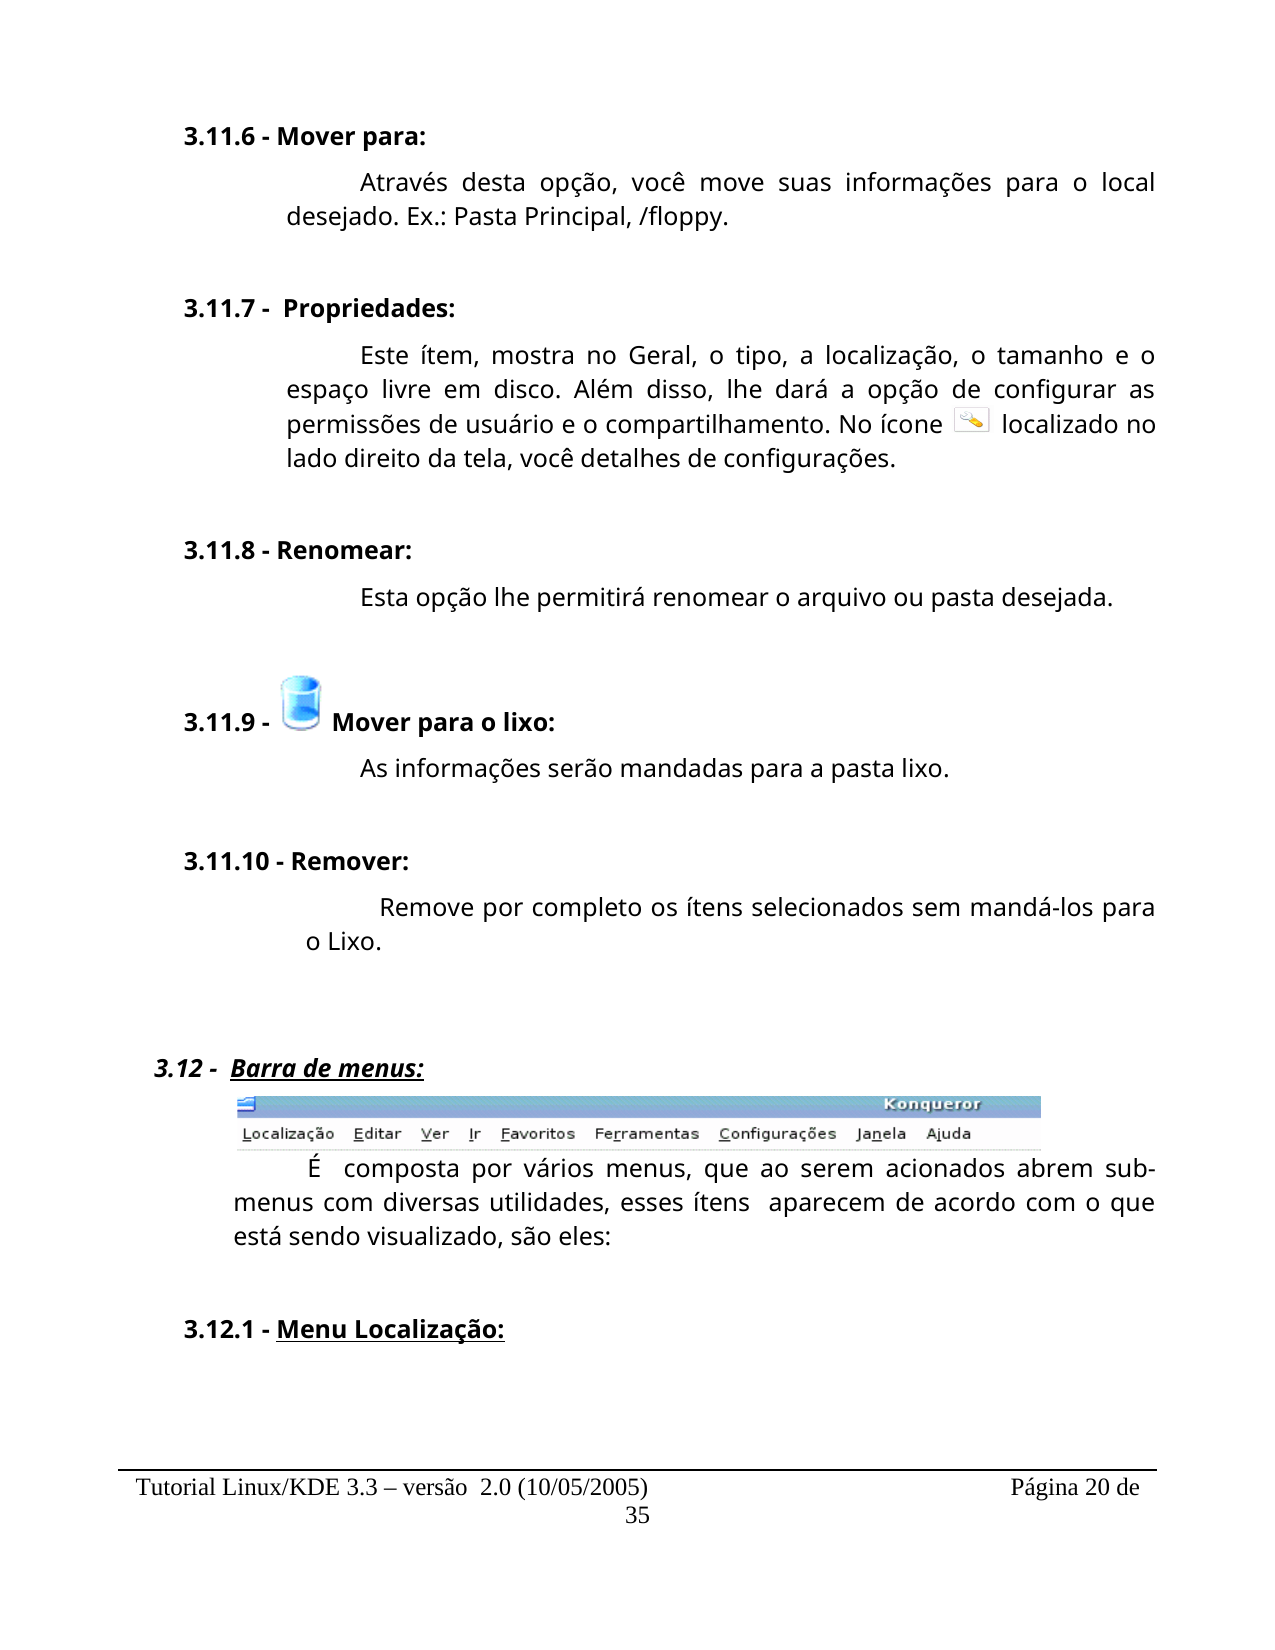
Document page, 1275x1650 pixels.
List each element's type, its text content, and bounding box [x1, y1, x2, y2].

subtitle Remover: [177, 843, 1157, 877]
text Através desta opção, você move suas informações para o local desejado. Ex.: Pasta Principal, /floppy. [286, 164, 1157, 232]
text Este ítem, mostra no Geral, o tipo, a localização, o tamanho e o espaço livre em disco. Além disso, lhe dará a opção de configurar as permissões de usuário e o compartilhamento. No ícone localizado no lado direito da tela, você detalhes de configurações. [286, 337, 1157, 474]
text As informações serão mandadas para a pasta lixo. [286, 751, 1157, 784]
text É composta por vários menus, que ao serem acionados abrem sub-menus com diversas utilidades, esses ítens aparecem de acordo com o que está sendo visualizado, são eles: [233, 1151, 1157, 1253]
picture [951, 405, 995, 433]
subtitle Menu Localização: [177, 1312, 1157, 1346]
subtitle Propriedades: [177, 291, 1157, 325]
subtitle Barra de menus: [148, 1050, 1157, 1084]
text Esta opção lhe permitirá renomear o arquivo ou pasta desejada. [286, 579, 1157, 613]
subtitle Mover para: [177, 118, 1157, 152]
picture [237, 1096, 1041, 1152]
subtitle Mover para o lixo: [177, 672, 1157, 738]
text Remove por completo os ítens selecionados sem mandá-los para o Lixo. [305, 890, 1157, 958]
subtitle Renomear: [177, 533, 1157, 567]
picture [276, 672, 325, 731]
